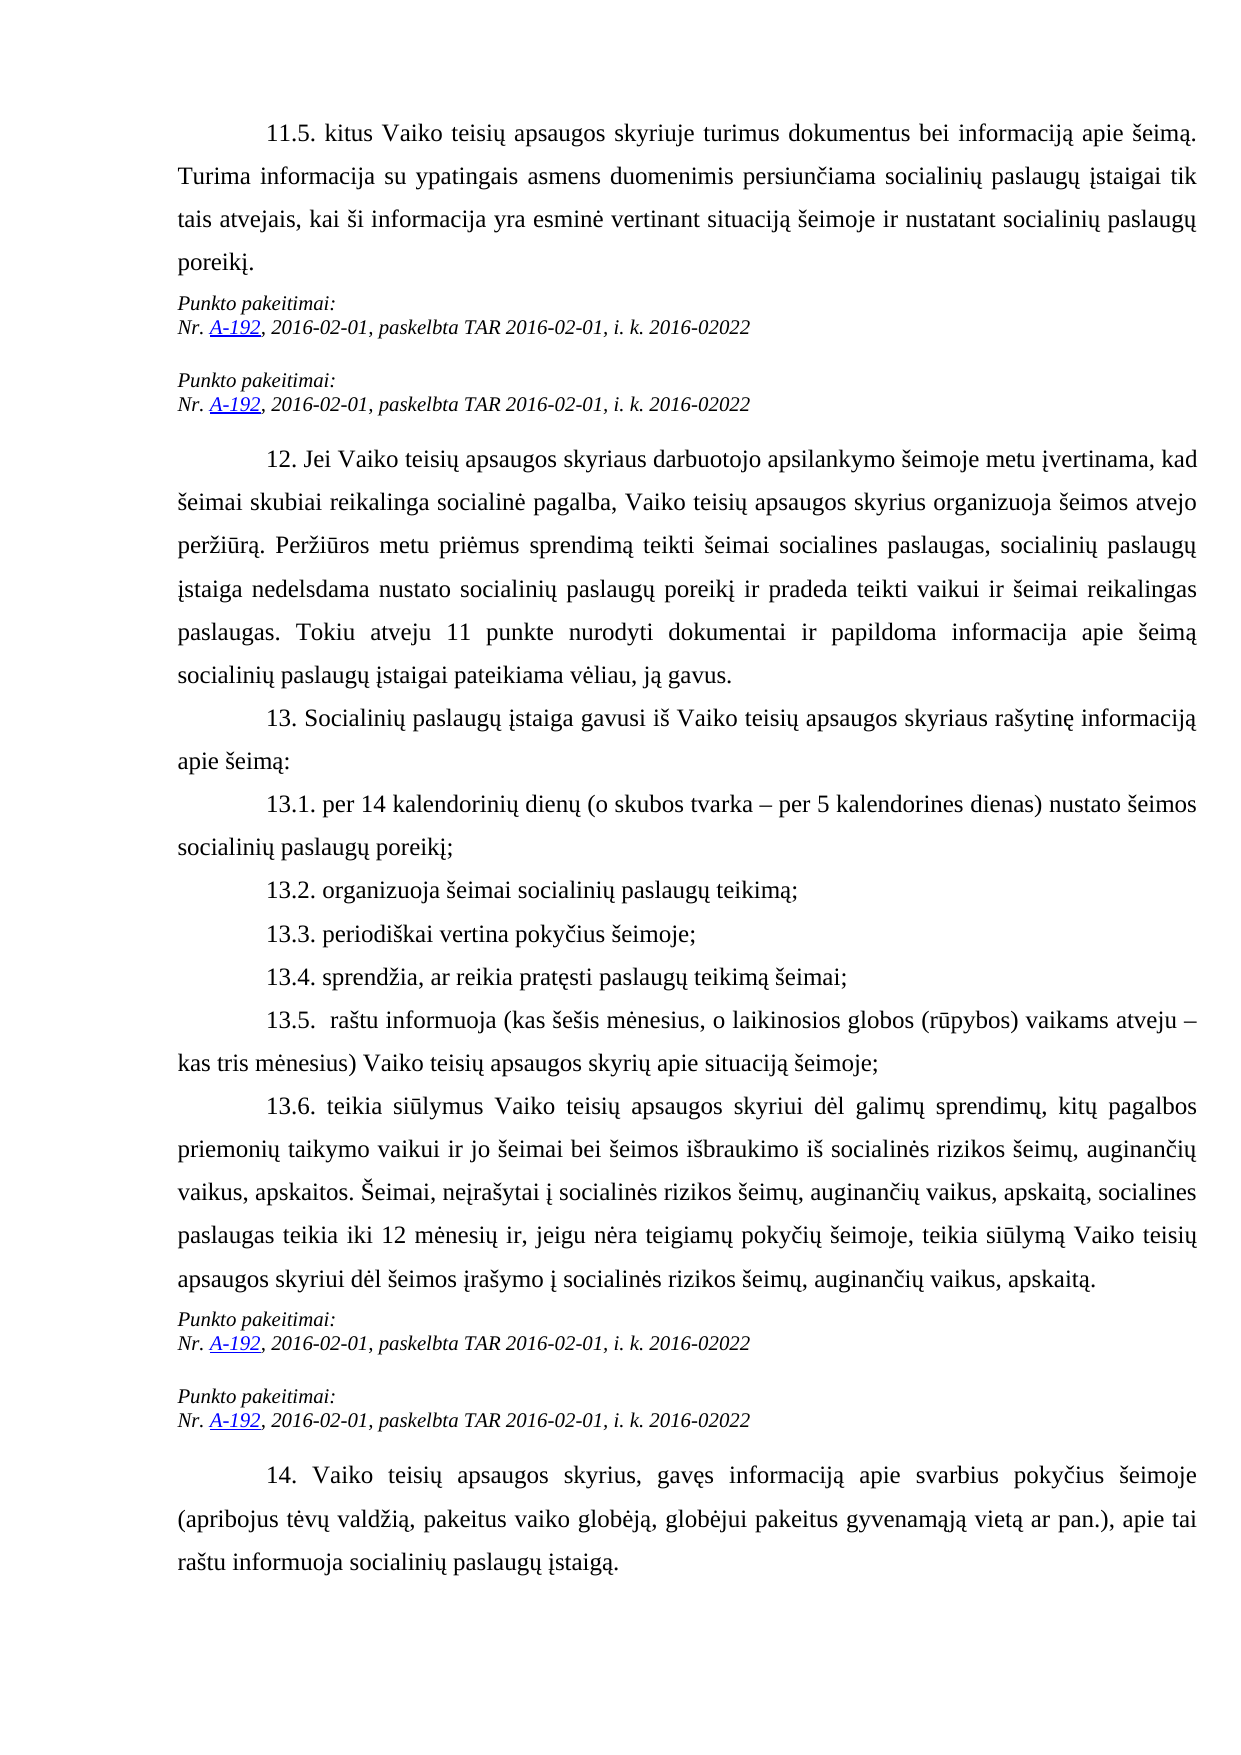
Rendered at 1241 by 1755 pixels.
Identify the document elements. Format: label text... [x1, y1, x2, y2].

text 13.6. teikia siūlymus Vaiko teisių apsaugos skyriui dėl galimų sprendimų, kitų pagalbos priemonių taikymo vaikui ir jo šeimai bei šeimos išbraukimo iš socialinės rizikos šeimų, auginančių vaikus, apskaitos. Šeimai, neįrašytai į socialinės rizikos šeimų, auginančių vaikus, apskaitą, socialines paslaugas teikia iki 12 mėnesių ir, jeigu nėra teigiamų pokyčių šeimoje, teikia siūlymą Vaiko teisių apsaugos skyriui dėl šeimos įrašymo į socialinės rizikos šeimų, auginančių vaikus, apskaitą. [177, 1091, 1198, 1292]
text Nr. A-192, 2016-02-01, paskelbta TAR 2016-02-01, i. k. 2016-02022 [177, 1408, 1198, 1432]
text 13.4. sprendžia, ar reikia pratęsti paslaugų teikimą šeimai; [177, 962, 1198, 991]
text Punkto pakeitimai: [177, 1307, 1198, 1331]
text Punkto pakeitimai: [177, 367, 1198, 392]
text 14. Vaiko teisių apsaugos skyrius, gavęs informaciją apie svarbius pokyčius šeimoje (apribojus tėvų valdžią, pakeitus vaiko globėją, globėjui pakeitus gyvenamąją vietą ar pan.), apie tai raštu informuoja socialinių paslaugų įstaigą. [177, 1461, 1198, 1576]
text Nr. A-192, 2016-02-01, paskelbta TAR 2016-02-01, i. k. 2016-02022 [177, 315, 1198, 339]
text 13. Socialinių paslaugų įstaiga gavusi iš Vaiko teisių apsaugos skyriaus rašytinę informaciją apie šeimą: [177, 703, 1198, 775]
text 11.5. kitus Vaiko teisių apsaugos skyriuje turimus dokumentus bei informaciją apie šeimą. Turima informacija su ypatingais asmens duomenimis persiunčiama socialinių paslaugų įstaigai tik tais atvejais, kai ši informacija yra esminė vertinant situaciją šeimoje ir nustatant socialinių paslaugų poreikį. [177, 118, 1198, 276]
text 13.1. per 14 kalendorinių dienų (o skubos tvarka – per 5 kalendorines dienas) nustato šeimos socialinių paslaugų poreikį; [177, 789, 1198, 861]
text Nr. A-192, 2016-02-01, paskelbta TAR 2016-02-01, i. k. 2016-02022 [177, 1331, 1198, 1355]
text 12. Jei Vaiko teisių apsaugos skyriaus darbuotojo apsilankymo šeimoje metu įvertinama, kad šeimai skubiai reikalinga socialinė pagalba, Vaiko teisių apsaugos skyrius organizuoja šeimos atvejo peržiūrą. Peržiūros metu priėmus sprendimą teikti šeimai socialines paslaugas, socialinių paslaugų įstaiga nedelsdama nustato socialinių paslaugų poreikį ir pradeda teikti vaikui ir šeimai reikalingas paslaugas. Tokiu atveju 11 punkte nurodyti dokumentai ir papildoma informacija apie šeimą socialinių paslaugų įstaigai pateikiama vėliau, ją gavus. [177, 444, 1198, 689]
text 13.5. raštu informuoja (kas šešis mėnesius, o laikinosios globos (rūpybos) vaikams atveju – kas tris mėnesius) Vaiko teisių apsaugos skyrių apie situaciją šeimoje; [177, 1005, 1198, 1077]
text Nr. A-192, 2016-02-01, paskelbta TAR 2016-02-01, i. k. 2016-02022 [177, 392, 1198, 416]
text 13.2. organizuoja šeimai socialinių paslaugų teikimą; [177, 876, 1198, 904]
text Punkto pakeitimai: [177, 291, 1198, 315]
text 13.3. periodiškai vertina pokyčius šeimoje; [177, 919, 1198, 947]
text Punkto pakeitimai: [177, 1384, 1198, 1408]
